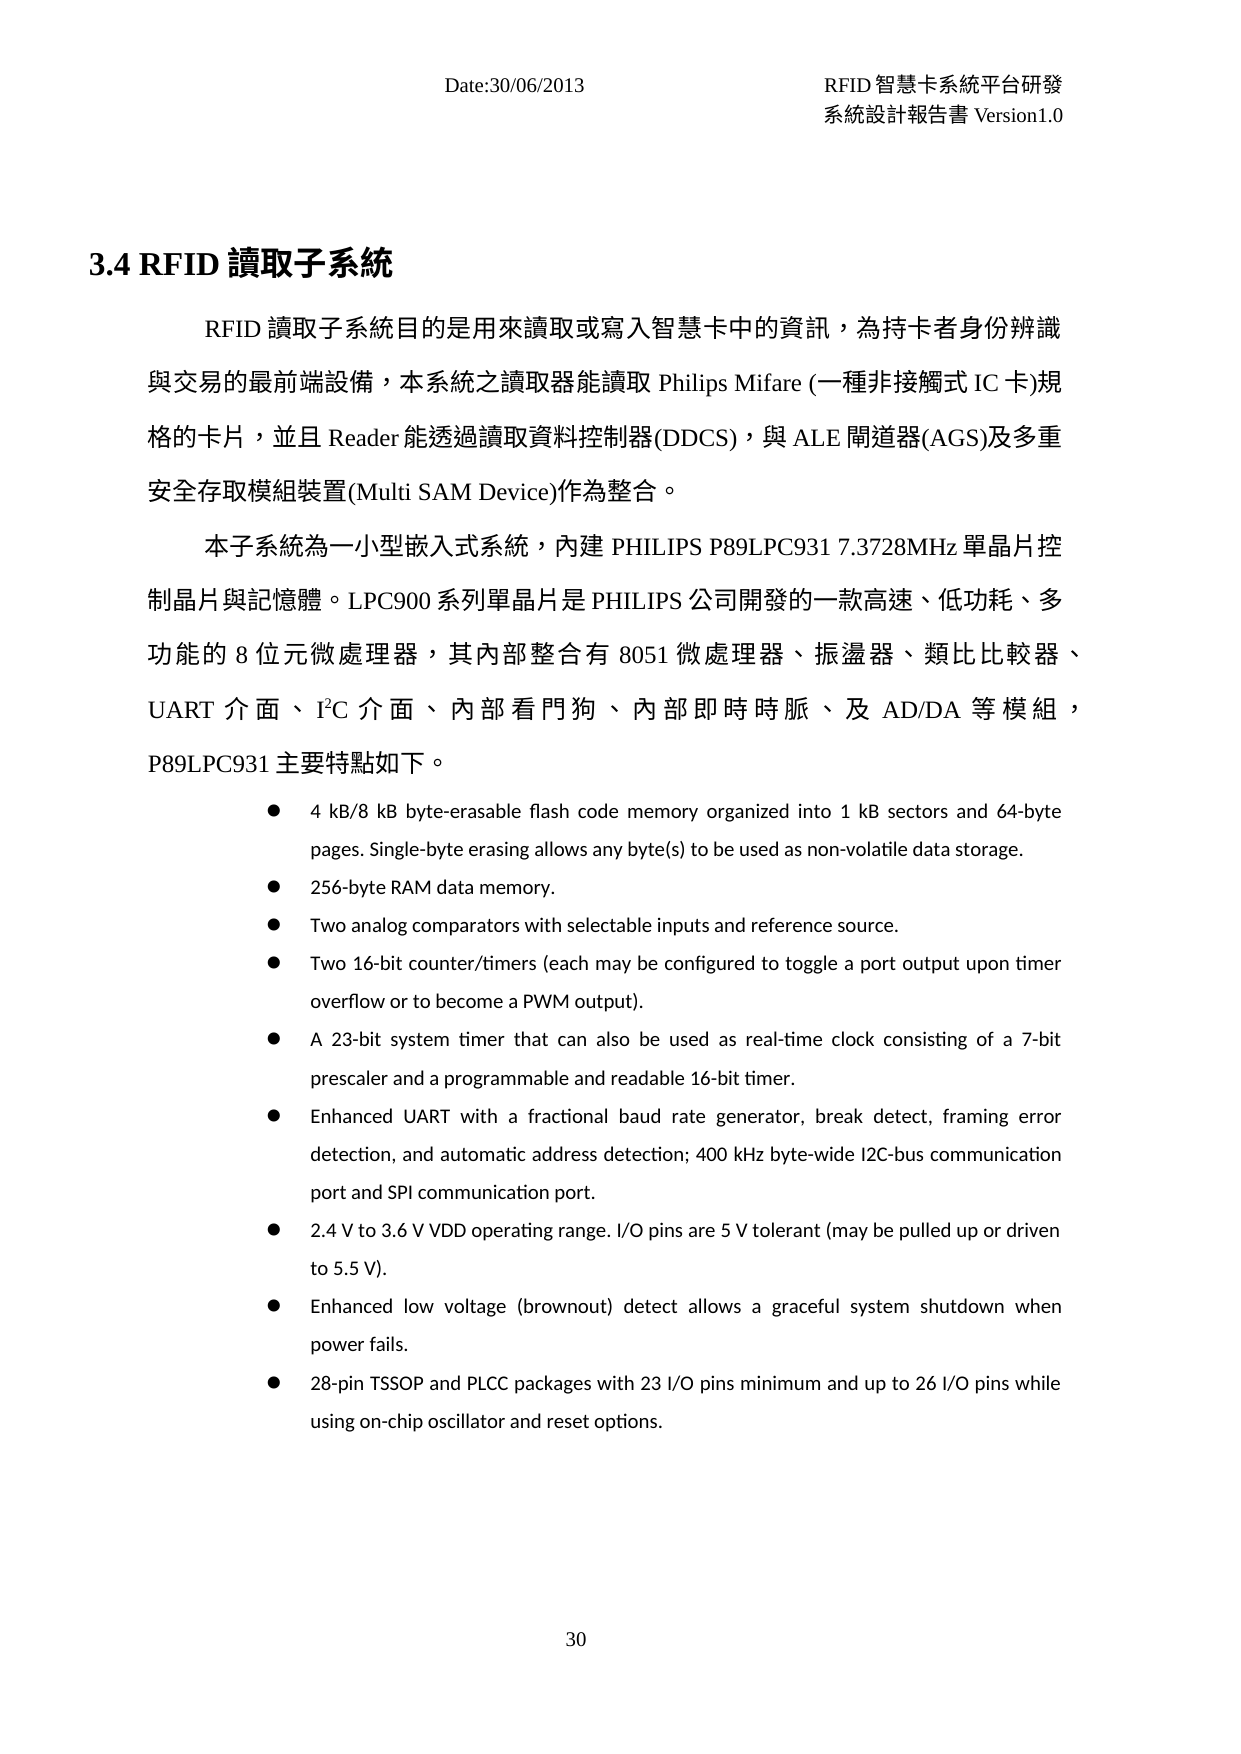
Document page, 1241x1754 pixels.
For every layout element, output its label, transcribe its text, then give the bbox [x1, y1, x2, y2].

list Two analog comparators with selectable inputs and reference source. [266, 912, 1063, 938]
list Two 16-bit counter/timers (each may be configured to toggle a port output upon timer overflow or to become a PWM output). [266, 950, 1063, 1014]
text 本子系統為一小型嵌入式系統，內建PHILIPS P89LPC931 7.3728MHz單晶片控制晶片與記憶體。LPC900系列單晶片是PHILIPS公司開發的一款高速、低功耗、多功能的8位元微處理器，其內部整合有8051微處理器、振盪器、類比比較器、UART介面、I2C介面、內部看門狗、內部即時時脈、及AD/DA等模組，P89LPC931主要特點如下。 [148, 526, 1063, 780]
list 28-pin TSSOP and PLCC packages with 23 I/O pins minimum and up to 26 I/O pins while using on-chip oscillator and reset options. [266, 1370, 1063, 1433]
list 256-byte RAM data memory. [266, 874, 1063, 899]
list 4 kB/8 kB byte-erasable flash code memory organized into 1 kB sectors and 64-byte pages. Single-byte erasing allows any byte(s) to be used as non-volatile data storage. [266, 798, 1063, 861]
list A 23-bit system timer that can also be used as real-time clock consisting of a 7-bit prescaler and a programmable and readable 16-bit timer. [266, 1027, 1063, 1090]
list Enhanced low voltage (brownout) detect allows a graceful system shutdown when power fails. [266, 1293, 1063, 1357]
subtitle 3.4 RFID讀取子系統 [89, 236, 1063, 284]
list 2.4 V to 3.6 V VDD operating range. I/O pins are 5 V tolerant (may be pulled up or driven to 5.5 V). [266, 1217, 1063, 1281]
text RFID讀取子系統目的是用來讀取或寫入智慧卡中的資訊，為持卡者身份辨識與交易的最前端設備，本系統之讀取器能讀取Philips Mifare (一種非接觸式IC卡)規格的卡片，並且Reader能透過讀取資料控制器(DDCS)，與ALE閘道器(AGS)及多重安全存取模組裝置(Multi SAM Device)作為整合。 [148, 308, 1063, 508]
list Enhanced UART with a fractional baud rate generator, break detect, framing error detection, and automatic address detection; 400 kHz byte-wide I2C-bus communication port and SPI communication port. [266, 1103, 1063, 1204]
